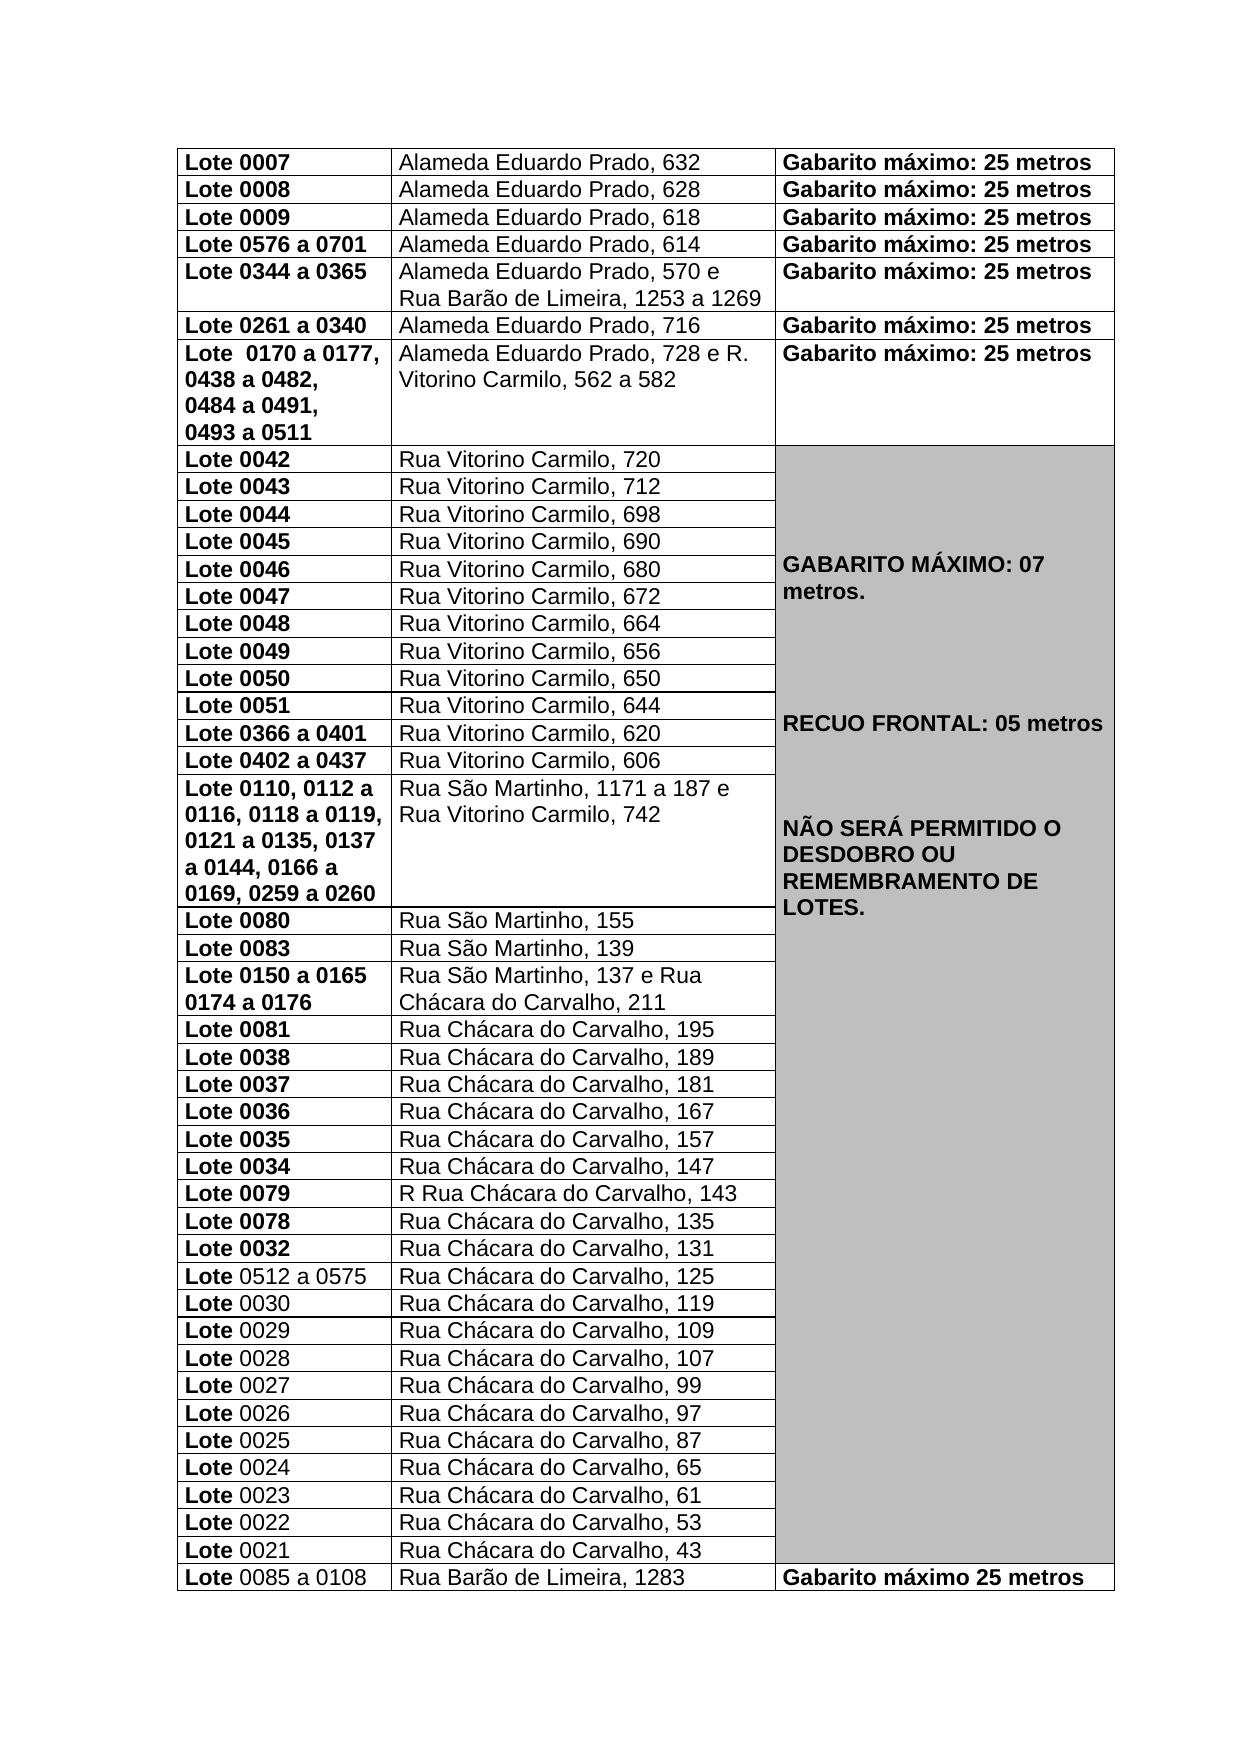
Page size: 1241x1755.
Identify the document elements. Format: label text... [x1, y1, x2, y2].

table_cell Rua São Martinho, 1171 a 187 e Rua Vitorino Carmilo, 742 [392, 775, 775, 906]
table_cell Lote 0030 [178, 1290, 391, 1316]
table_cell Rua Vitorino Carmilo, 672 [392, 583, 775, 609]
table_cell Gabarito máximo 25 metros [776, 1564, 1114, 1590]
table_cell Rua Vitorino Carmilo, 698 [392, 501, 775, 527]
table_cell Lote 0085 a 0108 [178, 1564, 391, 1590]
table_cell Lote 0078 [178, 1208, 391, 1234]
table_cell Lote 0081 [178, 1016, 391, 1042]
table_cell Lote 0043 [178, 473, 391, 500]
table_cell Lote 0036 [178, 1098, 391, 1124]
table_cell Rua Chácara do Carvalho, 147 [392, 1153, 775, 1179]
table_cell Lote 0035 [178, 1126, 391, 1152]
table_cell Rua Chácara do Carvalho, 109 [392, 1318, 775, 1344]
table_cell Alameda Eduardo Prado, 716 [392, 312, 775, 338]
table_cell Lote 0028 [178, 1345, 391, 1371]
table_cell Lote 0027 [178, 1372, 391, 1398]
table_cell Lote 0023 [178, 1482, 391, 1508]
table_cell Rua Chácara do Carvalho, 53 [392, 1509, 775, 1536]
table_cell Alameda Eduardo Prado, 632 [392, 149, 775, 175]
table_cell Lote 0025 [178, 1427, 391, 1453]
table_cell Rua Chácara do Carvalho, 181 [392, 1071, 775, 1097]
table_cell Lote 0034 [178, 1153, 391, 1179]
table_cell GABARITO MÁXIMO: 07 metros. RECUO FRONTAL: 05 metros NÃO SERÁ PERMITIDO O DESDOBRO OU REMEMBRAMENTO DE LOTES. [776, 446, 1114, 1563]
table_cell Rua Chácara do Carvalho, 167 [392, 1098, 775, 1124]
table_cell Rua Chácara do Carvalho, 157 [392, 1126, 775, 1152]
table_cell Lote 0038 [178, 1044, 391, 1070]
table_cell Rua Chácara do Carvalho, 195 [392, 1016, 775, 1042]
table_cell Rua Chácara do Carvalho, 107 [392, 1345, 775, 1371]
table_cell Alameda Eduardo Prado, 614 [392, 231, 775, 257]
table_cell Lote 0032 [178, 1235, 391, 1262]
table_cell Rua Vitorino Carmilo, 644 [392, 693, 775, 719]
table_cell Lote 0150 a 0165 0174 a 0176 [178, 962, 391, 1015]
table_cell Lote 0366 a 0401 [178, 720, 391, 746]
table_cell Lote 0037 [178, 1071, 391, 1097]
table_cell Lote 0026 [178, 1400, 391, 1426]
table_cell Lote 0007 [178, 149, 391, 175]
table_cell Rua Chácara do Carvalho, 125 [392, 1263, 775, 1289]
table_cell Rua Chácara do Carvalho, 99 [392, 1372, 775, 1398]
table_cell Lote 0021 [178, 1537, 391, 1563]
table_cell Lote 0048 [178, 610, 391, 637]
table_cell Rua Barão de Limeira, 1283 [392, 1564, 775, 1590]
table_cell Rua Chácara do Carvalho, 43 [392, 1537, 775, 1563]
table_cell Lote 0046 [178, 556, 391, 582]
table_cell Rua Chácara do Carvalho, 97 [392, 1400, 775, 1426]
table_cell Gabarito máximo: 25 metros [776, 231, 1114, 257]
table_cell Gabarito máximo: 25 metros [776, 312, 1114, 338]
table_cell Gabarito máximo: 25 metros [776, 176, 1114, 202]
table_cell Rua Chácara do Carvalho, 119 [392, 1290, 775, 1316]
table_cell Rua Vitorino Carmilo, 712 [392, 473, 775, 500]
table_cell Gabarito máximo: 25 metros [776, 340, 1114, 445]
table_cell Rua Chácara do Carvalho, 131 [392, 1235, 775, 1262]
table_cell Gabarito máximo: 25 metros [776, 204, 1114, 230]
table_cell Lote 0083 [178, 935, 391, 961]
table_cell Gabarito máximo: 25 metros [776, 258, 1114, 311]
table_cell Lote 0261 a 0340 [178, 312, 391, 338]
table_cell Rua Chácara do Carvalho, 135 [392, 1208, 775, 1234]
table_cell Lote 0045 [178, 528, 391, 554]
table_cell Rua Vitorino Carmilo, 606 [392, 747, 775, 774]
table_cell Rua Vitorino Carmilo, 720 [392, 446, 775, 472]
table_cell Lote 0170 a 0177, 0438 a 0482, 0484 a 0491, 0493 a 0511 [178, 340, 391, 445]
table_cell Lote 0079 [178, 1180, 391, 1207]
table_cell Rua São Martinho, 139 [392, 935, 775, 961]
table_cell Lote 0044 [178, 501, 391, 527]
table_cell Rua Chácara do Carvalho, 189 [392, 1044, 775, 1070]
table_cell Rua Vitorino Carmilo, 680 [392, 556, 775, 582]
table_cell Lote 0344 a 0365 [178, 258, 391, 311]
table_cell Rua Vitorino Carmilo, 620 [392, 720, 775, 746]
table_cell Rua Chácara do Carvalho, 87 [392, 1427, 775, 1453]
table_cell Gabarito máximo: 25 metros [776, 149, 1114, 175]
table_cell Lote 0080 [178, 908, 391, 934]
table_cell Lote 0047 [178, 583, 391, 609]
table_cell Lote 0008 [178, 176, 391, 202]
table_cell Alameda Eduardo Prado, 618 [392, 204, 775, 230]
table_cell Rua Vitorino Carmilo, 650 [392, 665, 775, 691]
table_cell Rua Vitorino Carmilo, 664 [392, 610, 775, 637]
table_cell Rua Vitorino Carmilo, 690 [392, 528, 775, 554]
table_cell Lote 0049 [178, 638, 391, 664]
table_cell Lote 0050 [178, 665, 391, 691]
table_cell Rua Chácara do Carvalho, 61 [392, 1482, 775, 1508]
table_cell Alameda Eduardo Prado, 628 [392, 176, 775, 202]
table_cell Lote 0110, 0112 a 0116, 0118 a 0119, 0121 a 0135, 0137 a 0144, 0166 a 0169, 0259 a 0260 [178, 775, 391, 906]
table_cell Rua Vitorino Carmilo, 656 [392, 638, 775, 664]
table_cell Lote 0576 a 0701 [178, 231, 391, 257]
table_cell Rua São Martinho, 137 e Rua Chácara do Carvalho, 211 [392, 962, 775, 1015]
table_cell Lote 0512 a 0575 [178, 1263, 391, 1289]
table_cell Lote 0051 [178, 693, 391, 719]
table_cell Alameda Eduardo Prado, 570 e Rua Barão de Limeira, 1253 a 1269 [392, 258, 775, 311]
table_cell R Rua Chácara do Carvalho, 143 [392, 1180, 775, 1207]
table_cell Rua Chácara do Carvalho, 65 [392, 1454, 775, 1481]
table_cell Lote 0402 a 0437 [178, 747, 391, 774]
table_cell Rua São Martinho, 155 [392, 908, 775, 934]
table_cell Lote 0024 [178, 1454, 391, 1481]
table_cell Lote 0029 [178, 1318, 391, 1344]
table_cell Lote 0009 [178, 204, 391, 230]
table_cell Alameda Eduardo Prado, 728 e R. Vitorino Carmilo, 562 a 582 [392, 340, 775, 445]
table_cell Lote 0042 [178, 446, 391, 472]
table_cell Lote 0022 [178, 1509, 391, 1536]
